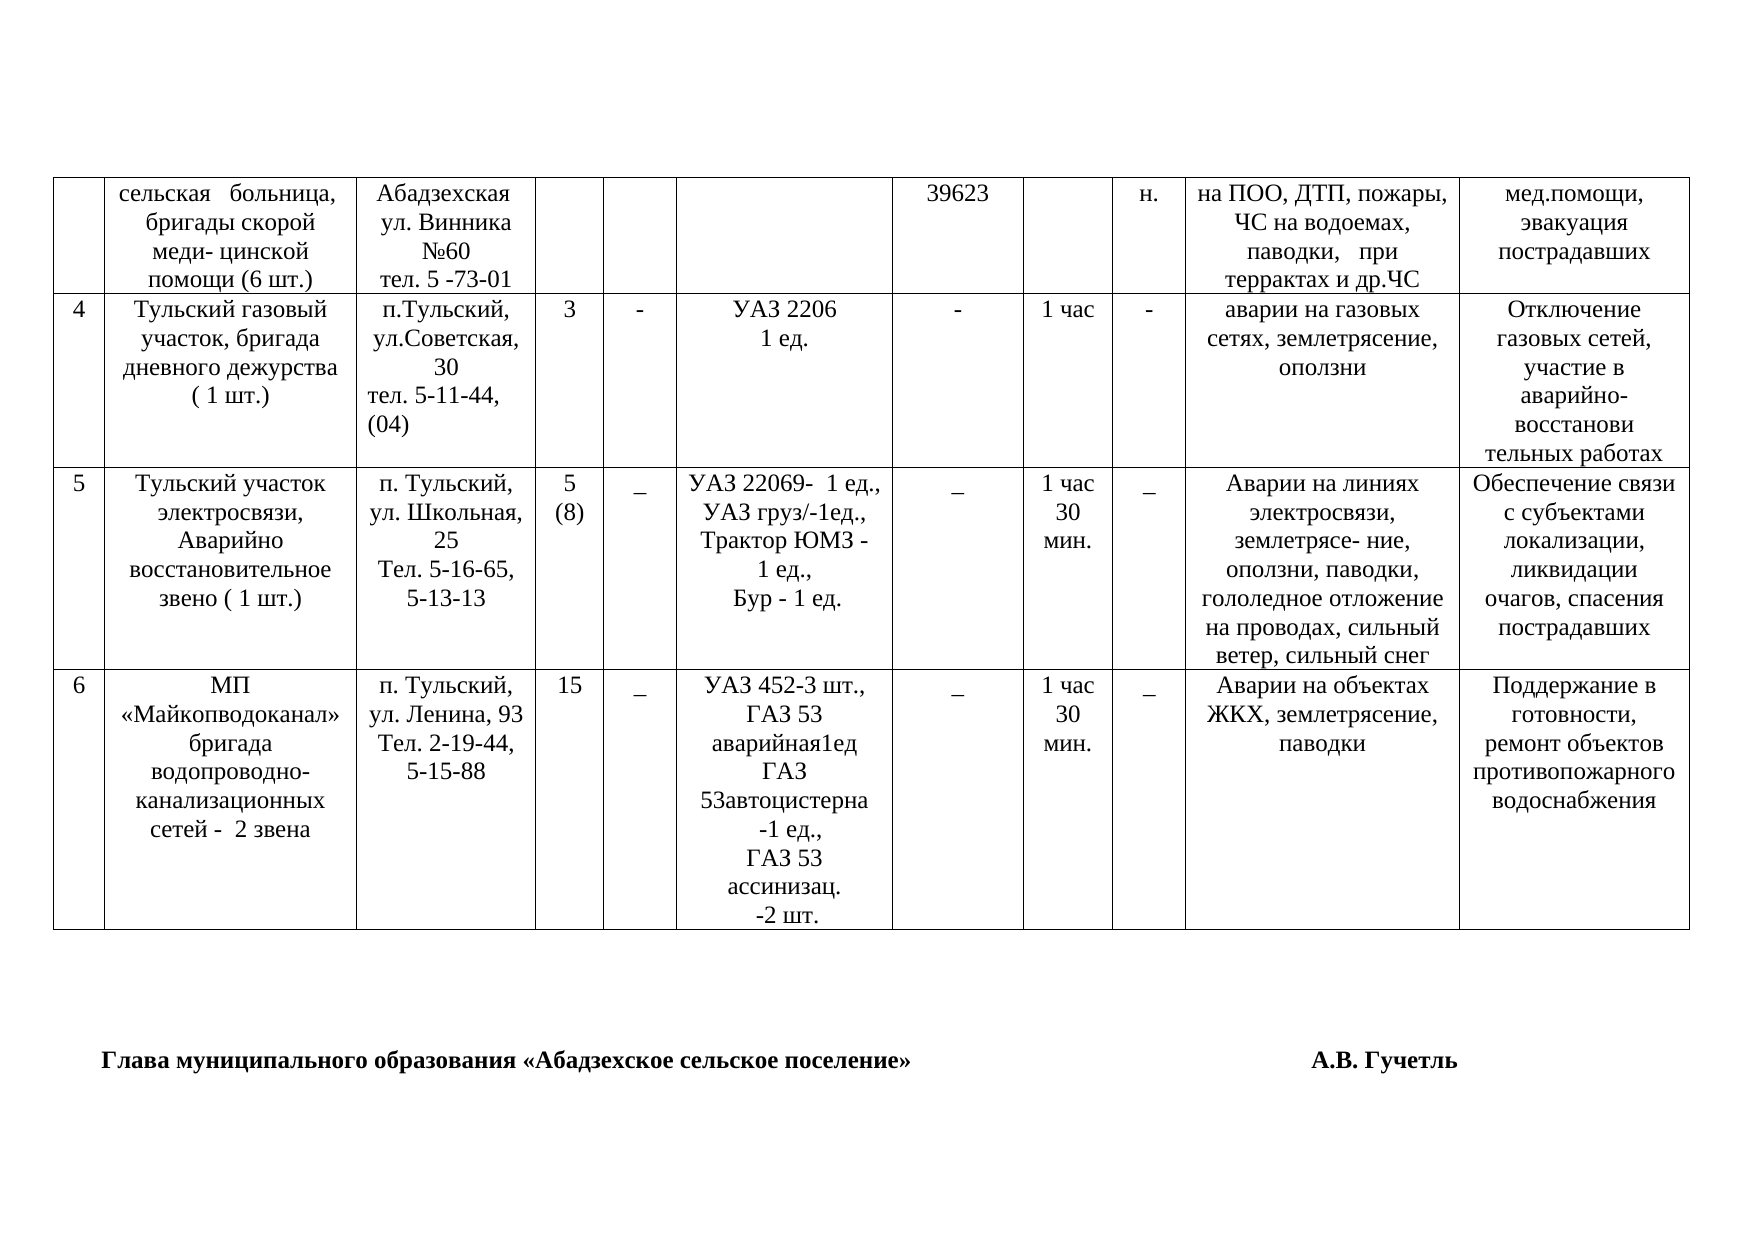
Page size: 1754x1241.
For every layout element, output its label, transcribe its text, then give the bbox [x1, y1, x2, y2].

table_cell Отключение газовых сетей, участие в аварийно- восстанови тельных работах [1460, 294, 1689, 467]
table_cell [1024, 178, 1112, 293]
table_cell мед.помощи, эвакуация пострадавших [1460, 178, 1689, 293]
table_cell Абадзехская ул. Винника №60 тел. 5 -73-01 [357, 178, 535, 293]
table_cell Аварии на объектах ЖКХ, землетрясение, паводки [1186, 670, 1459, 929]
table_cell _ [1113, 468, 1185, 669]
table_cell Аварии на линиях электросвязи, землетрясе- ние, оползни, паводки, гололедное отложение на проводах, сильный ветер, сильный снег [1186, 468, 1459, 669]
table_cell п. Тульский, ул. Школьная, 25 Тел. 5-16-65, 5-13-13 [357, 468, 535, 669]
table_cell 3 [536, 294, 603, 467]
table_cell 5 (8) [536, 468, 603, 669]
table_cell - [604, 294, 676, 467]
table_cell Тульский газовый участок, бригада дневного дежурства ( 1 шт.) [105, 294, 356, 467]
table_cell _ [893, 670, 1023, 929]
table_cell 15 [536, 670, 603, 929]
table_cell аварии на газовых сетях, землетрясение, оползни [1186, 294, 1459, 467]
table_cell _ [604, 670, 676, 929]
table_cell [677, 178, 892, 293]
table_cell сельская больница, бригады скорой меди- цинской помощи (6 шт.) [105, 178, 356, 293]
table_cell 1 час 30 мин. [1024, 670, 1112, 929]
table_cell Тульский участок электросвязи, Аварийно восстановительное звено ( 1 шт.) [105, 468, 356, 669]
table_cell 1 час 30 мин. [1024, 468, 1112, 669]
table_cell Обеспечение связи с субъектами локализации, ликвидации очагов, спасения пострадавших [1460, 468, 1689, 669]
table_cell - [1113, 294, 1185, 467]
table_cell _ [604, 468, 676, 669]
table_cell [536, 178, 603, 293]
table_cell н. [1113, 178, 1185, 293]
table_cell 4 [54, 294, 104, 467]
table_cell 5 [54, 468, 104, 669]
table_cell _ [1113, 670, 1185, 929]
table_cell 6 [54, 670, 104, 929]
table_cell на ПОО, ДТП, пожары, ЧС на водоемах, паводки, при террактах и др.ЧС [1186, 178, 1459, 293]
table_cell УАЗ 22069- 1 ед., УАЗ груз/-1ед., Трактор ЮМЗ - 1 ед., Бур - 1 ед. [677, 468, 892, 669]
table_cell УАЗ 2206 1 ед. [677, 294, 892, 467]
table_cell п. Тульский, ул. Ленина, 93 Тел. 2-19-44, 5-15-88 [357, 670, 535, 929]
table_cell п.Тульский, ул.Советская, 30 тел. 5-11-44, (04) [357, 294, 535, 467]
table_cell Поддержание в готовности, ремонт объектов противопожарного водоснабжения [1460, 670, 1689, 929]
table_cell МП «Майкопводоканал» бригада водопроводно-канализационных сетей - 2 звена [105, 670, 356, 929]
table_cell УАЗ 452-3 шт., ГАЗ 53 аварийная1ед ГАЗ 53автоцистерна -1 ед., ГАЗ 53 ассинизац. -2 шт. [677, 670, 892, 929]
text Глава муниципального образования «Абадзехское сельское поселение» А.В. Гучетль [89, 1045, 1636, 1074]
table_cell _ [893, 468, 1023, 669]
table_cell - [893, 294, 1023, 467]
table_cell [54, 178, 104, 293]
table_cell [604, 178, 676, 293]
table_cell 39623 [893, 178, 1023, 293]
table_cell 1 час [1024, 294, 1112, 467]
